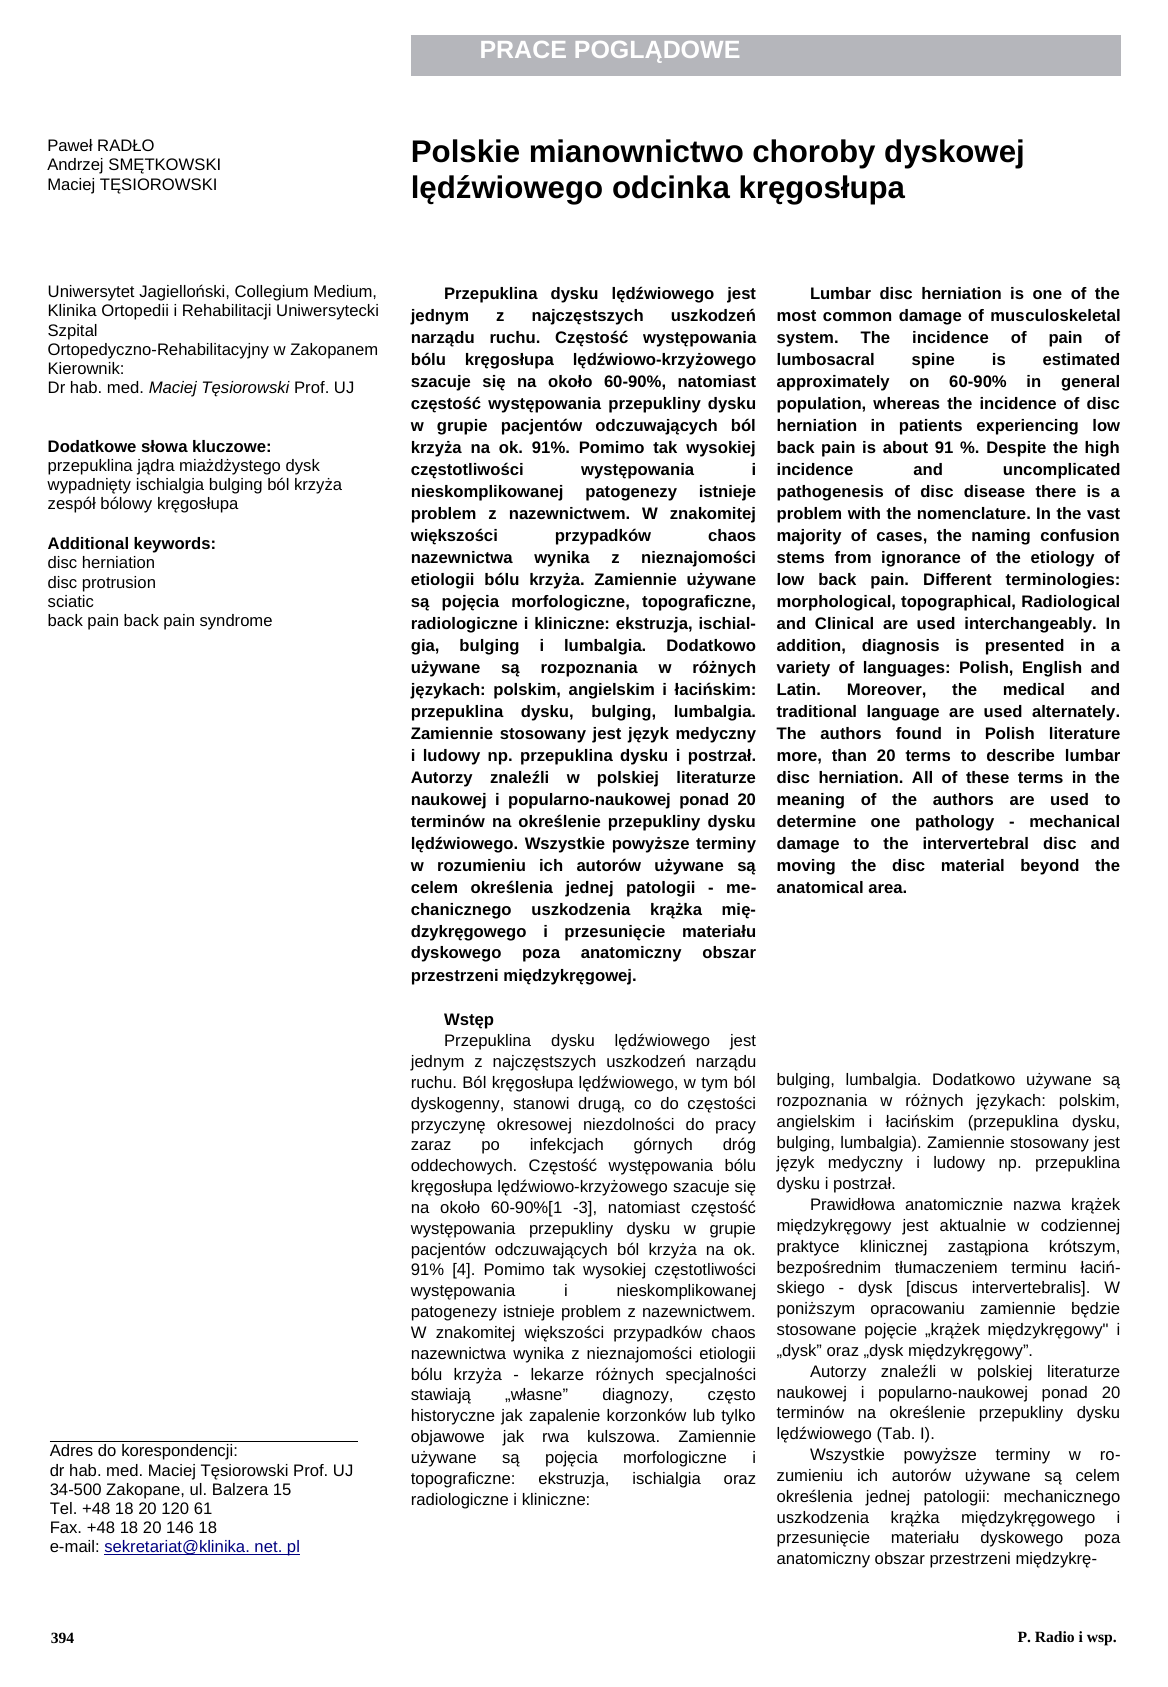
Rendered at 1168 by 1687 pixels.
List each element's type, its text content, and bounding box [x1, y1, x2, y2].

text back pain back pain syndrome [47, 611, 383, 630]
text bulging, lumbalgia. Dodatkowo używane są rozpoznania w różnych językach: polskim, angielskim i łacińskim (przepuklina dysku, bulging, lumbalgia). Zamiennie stosowany jest język medyczny i ludowy np. przepuklina dysku i postrzał. [776, 1070, 1120, 1193]
text disc protrusion [47, 572, 383, 592]
text Uniwersytet Jagielloński, Collegium Medium, Klinika Ortopedii i Rehabilitacji Uniwersytecki Szpital [47, 282, 383, 339]
text Maciej TĘSIOROWSKI [47, 174, 232, 193]
text dr hab. med. Maciej Tęsiorowski Prof. UJ 34-500 Zakopane, ul. Balzera 15 [49, 1460, 358, 1499]
text zespół bólowy kręgosłupa [47, 494, 383, 513]
text Adres do korespondencji: [49, 1442, 358, 1460]
text Autorzy znaleźli w polskiej literaturze naukowej i popularno-naukowej ponad 20 terminów na określenie przepukliny dysku lędźwiowego (Tab. I). [776, 1362, 1120, 1443]
text PRACE POGLĄDOWE [412, 36, 1120, 75]
text Additional keywords: [47, 534, 383, 553]
text Przepuklina dysku lędźwiowego jest jednym z najczęstszych uszkodzeń narządu ruchu. Częstość występowa­nia bólu kręgosłupa lędźwiowo-krzy­żowego szacuje się na około 60-90%, natomiast częstość występowania przepukliny dysku w grupie pacjentów odczuwających ból krzyża na ok. 91%. Pomimo tak wysokiej częstotliwości występowania i nieskomplikowanej patogenezy istnieje problem z nazew­nictwem. W znakomitej większości przypadków chaos nazewnictwa wy­nika z nieznajomości etiologii bólu krzyża. Zamiennie używane są pojęcia morfologiczne, topograficzne, radio­logiczne i kliniczne: ekstruzja, ischial- gia, bulging i lumbalgia. Dodatkowo używane są rozpoznania w różnych językach: polskim, angielskim i ła­cińskim: przepuklina dysku, bulging, lumbalgia. Zamiennie stosowany jest język medyczny i ludowy np. przepu­klina dysku i postrzał. Autorzy znaleźli w polskiej literaturze naukowej i popu­larno-naukowej ponad 20 terminów na określenie przepukliny dysku lędźwio­wego. Wszystkie powyższe terminy w rozumieniu ich autorów używane są celem określenia jednej patologii - me­chanicznego uszkodzenia krążka mię- dzykręgowego i przesunięcie materiału dyskowego poza anatomiczny obszar przestrzeni międzykręgowej. [411, 284, 756, 984]
text Wszystkie powyższe terminy w ro­zumieniu ich autorów używane są celem określenia jednej patologii: mechanicznego uszkodzenia krążka międzykręgowego i przesunięcie materiału dyskowego poza anatomiczny obszar przestrzeni międzykrę- [776, 1445, 1120, 1568]
text sciatic [47, 592, 383, 611]
text Dodatkowe słowa kluczowe: [47, 437, 383, 456]
text Przepuklina dysku lędźwiowego jest jednym z najczęstszych uszkodzeń narzą­du ruchu. Ból kręgosłupa lędźwiowego, w tym ból dyskogenny, stanowi drugą, co do częstości przyczynę okresowej niezdolności do pracy zaraz po infekcjach górnych dróg oddechowych. Częstość występowania bólu kręgosłupa lędźwiowo-krzyżowego szacuje się na około 60-90%[1 -3], natomiast częstość występowania przepukliny dysku w grupie pacjentów odczuwających ból krzyża na ok. 91% [4]. Pomimo tak wysokiej częstotliwości występowania i nieskom­plikowanej patogenezy istnieje problem z nazewnictwem. W znakomitej większości przypadków chaos nazewnictwa wynika z nieznajomości etiologii bólu krzyża - leka­rze różnych specjalności stawiają „własne” diagnozy, często historyczne jak zapalenie korzonków lub tylko objawowe jak rwa kulszowa. Zamiennie używane są pojęcia morfologiczne i topograficzne: ekstruzja, ischialgia oraz radiologiczne i kliniczne: [411, 1031, 756, 1508]
text disc herniation [47, 553, 383, 572]
subtitle Wstęp [411, 1010, 756, 1029]
text P. Radio i wsp. [1011, 1628, 1121, 1646]
text przepuklina jądra miażdżystego dysk wypadnięty ischialgia bulging ból krzyża [47, 456, 383, 494]
text Tel. +48 18 20 120 61 [49, 1499, 358, 1518]
text Dr hab. med. Maciej Tęsiorowski Prof. UJ [47, 378, 383, 397]
text e-mail: sekretariat@klinika. net. pl [49, 1537, 358, 1556]
text Lumbar disc herniation is one of the most common damage of mus­culoskeletal system. The incidence of pain of lumbosacral spine is estimated approximately on 60-90% in general population, whereas the incidence of disc herniation in patients experiencing low back pain is about 91 %. Despite the high incidence and uncomplicated pathogenesis of disc disease there is a problem with the nomenclature. In the vast majority of cases, the naming confusion stems from ignorance of the etiology of low back pain. Different terminologies: morphological, topo­graphical, Radiological and Clinical are used interchangeably. In addition, diagnosis is presented in a variety of languages: Polish, English and Latin. Moreover, the medical and traditional language are used alternately. The au­thors found in Polish literature more, than 20 terms to describe lumbar disc herniation. All of these terms in the meaning of the authors are used to determine one pathology - mechanical damage to the intervertebral disc and moving the disc material beyond the anatomical area. [776, 284, 1120, 897]
text Ortopedyczno-Rehabilitacyjny w Zakopanem Kierownik: [47, 339, 383, 378]
subtitle Polskie mianownictwo choroby dyskowej lędźwiowego odcinka kręgosłupa [411, 133, 1121, 205]
text Paweł RADŁO [47, 136, 232, 155]
text Andrzej SMĘTKOWSKI [47, 155, 232, 174]
text Prawidłowa anatomicznie nazwa krążek międzykręgowy jest aktualnie w codziennej praktyce klinicznej zastąpiona krótszym, bezpośrednim tłumaczeniem terminu łaciń­skiego - dysk [discus intervertebralis]. W poniższym opracowaniu zamiennie będzie stosowane pojęcie „krążek międzykręgowy" i „dysk” oraz „dysk międzykręgowy”. [776, 1195, 1120, 1360]
text Fax. +48 18 20 146 18 [49, 1518, 358, 1537]
text 394 [51, 1628, 81, 1646]
